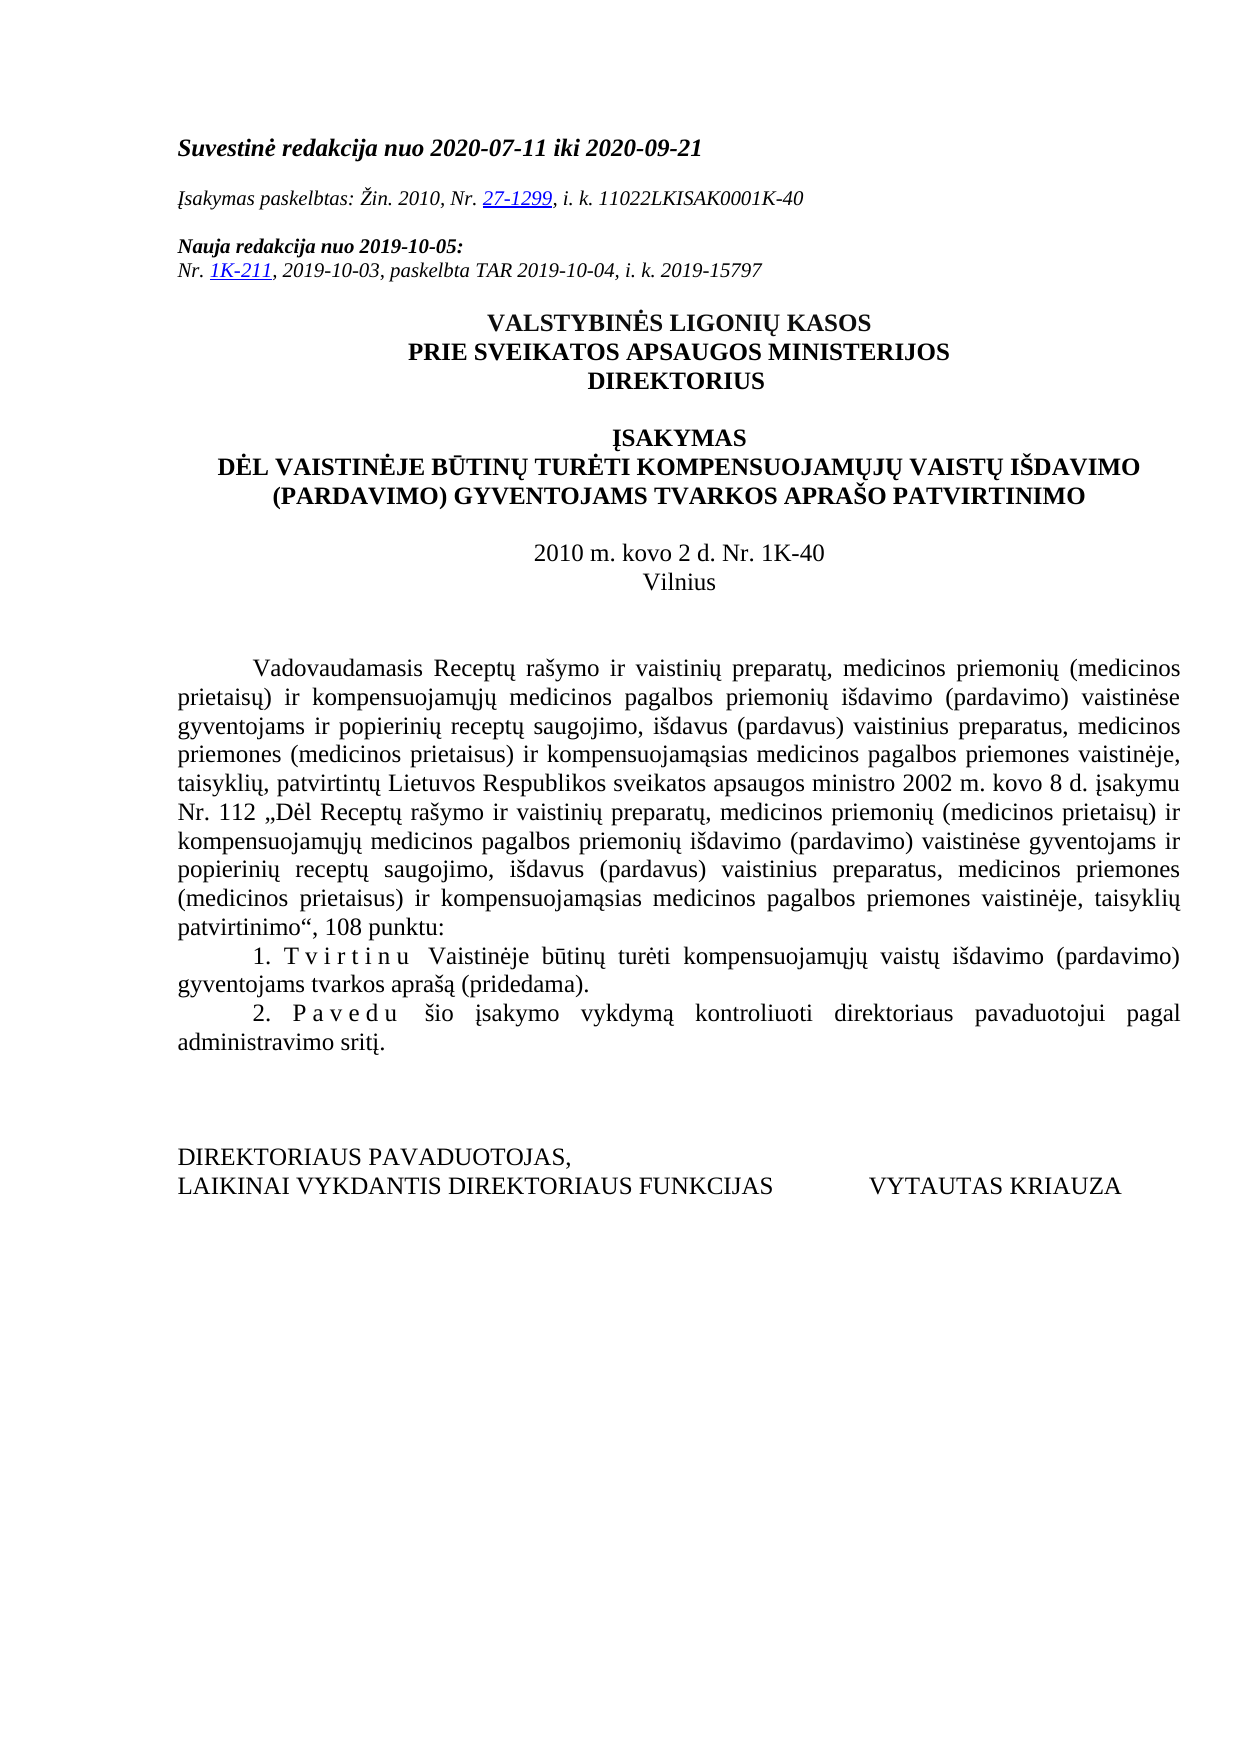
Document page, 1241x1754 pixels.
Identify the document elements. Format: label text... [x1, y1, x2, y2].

text Vadovaudamasis Receptų rašymo ir vaistinių preparatų, medicinos priemonių (medicinos prietaisų) ir kompensuojamųjų medicinos pagalbos priemonių išdavimo (pardavimo) vaistinėse gyventojams ir popierinių receptų saugojimo, išdavus (pardavus) vaistinius preparatus, medicinos priemones (medicinos prietaisus) ir kompensuojamąsias medicinos pagalbos priemones vaistinėje, taisyklių, patvirtintų Lietuvos Respublikos sveikatos apsaugos ministro 2002 m. kovo 8 d. įsakymu Nr. 112 „Dėl Receptų rašymo ir vaistinių preparatų, medicinos priemonių (medicinos prietaisų) ir kompensuojamųjų medicinos pagalbos priemonių išdavimo (pardavimo) vaistinėse gyventojams ir popierinių receptų saugojimo, išdavus (pardavus) vaistinius preparatus, medicinos priemones (medicinos prietaisus) ir kompensuojamąsias medicinos pagalbos priemones vaistinėje, taisyklių patvirtinimo“, 108 punktu: [177, 653, 1181, 941]
text Vilnius [177, 567, 1181, 596]
text Nr. 1K-211, 2019-10-03, paskelbta TAR 2019-10-04, i. k. 2019-15797 [177, 258, 1181, 282]
text laikinai vykdantis direktoriaus funkcijas Vytautas Kriauza [177, 1171, 1181, 1199]
text 2. Pavedu šio įsakymo vykdymą kontroliuoti direktoriaus pavaduotojui pagal administravimo sritį. [177, 998, 1181, 1056]
text ĮSAKYMAS [177, 423, 1181, 452]
text Įsakymas paskelbtas: Žin. 2010, Nr. 27-1299, i. k. 11022LKISAK0001K-40 [177, 186, 1181, 210]
text 1. Tvirtinu Vaistinėje būtinų turėti kompensuojamųjų vaistų išdavimo (pardavimo) gyventojams tvarkos aprašą (pridedama). [177, 941, 1181, 998]
text Direktoriaus pavaduotojas, [177, 1142, 1181, 1171]
text DĖL VAISTINĖJE BŪTINŲ TURĖTI KOMPENSUOJAMŲJŲ VAISTŲ IŠDAVIMO (PARDAVIMO) GYVENTOJAMS TVARKOS APRAŠO PATVIRTINIMO [177, 452, 1181, 509]
text Suvestinė redakcija nuo 2020-07-11 iki 2020-09-21 [177, 133, 1181, 162]
text Nauja redakcija nuo 2019-10-05: [177, 234, 1181, 258]
text DIREKTORIUS [177, 366, 1181, 394]
text PRIE SVEIKATOS APSAUGOS MINISTERIJOS [177, 337, 1181, 366]
text VALSTYBINĖS LIGONIŲ KASOS [177, 308, 1181, 337]
text 2010 m. kovo 2 d. Nr. 1K-40 [177, 538, 1181, 567]
